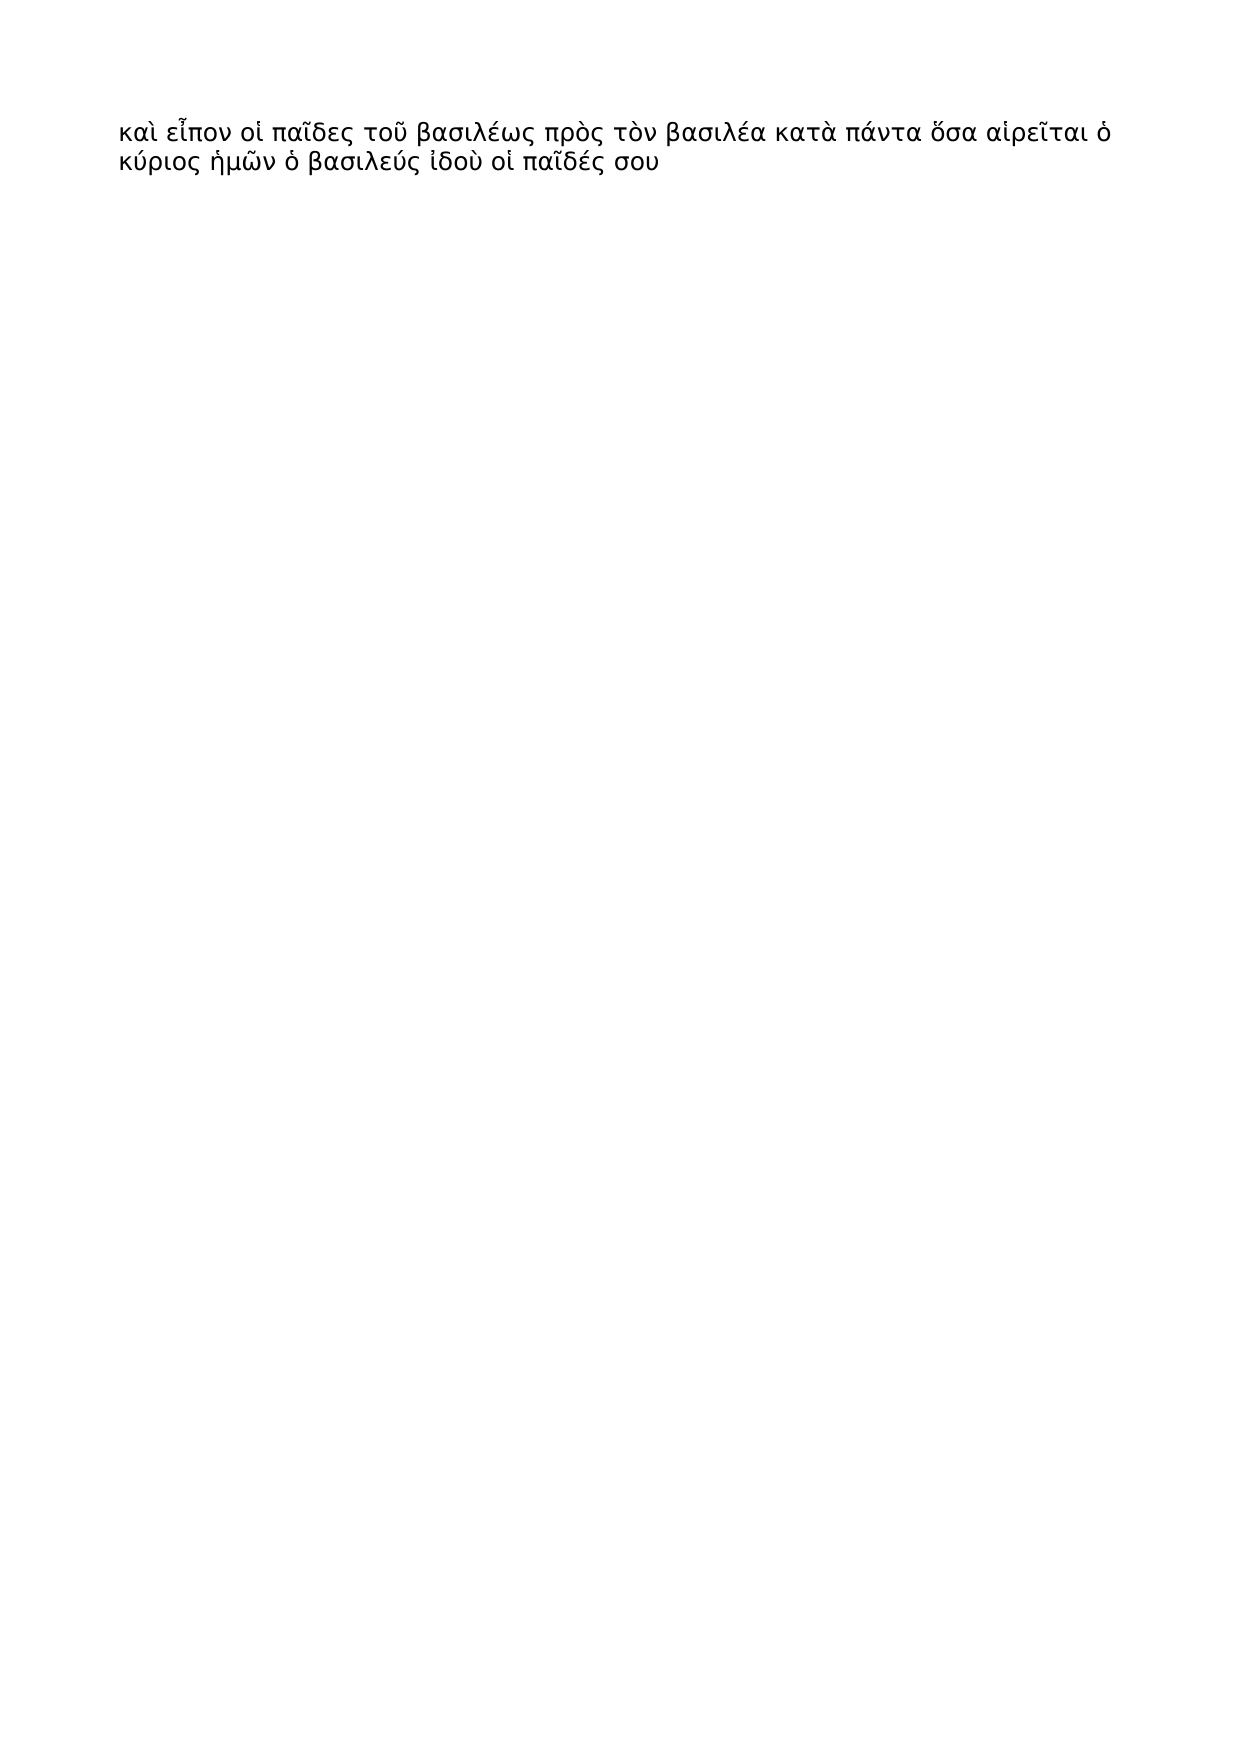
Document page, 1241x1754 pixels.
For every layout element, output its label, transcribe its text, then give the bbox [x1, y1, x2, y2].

text καὶ εἶπον οἱ παῖδες τοῦ βασιλέως πρὸς τὸν βασιλέα κατὰ πάντα ὅσα αἱρεῖται ὁ κύριος ἡμῶν ὁ βασιλεύς ἰδοὺ οἱ παῖδές σου [118, 118, 1122, 176]
